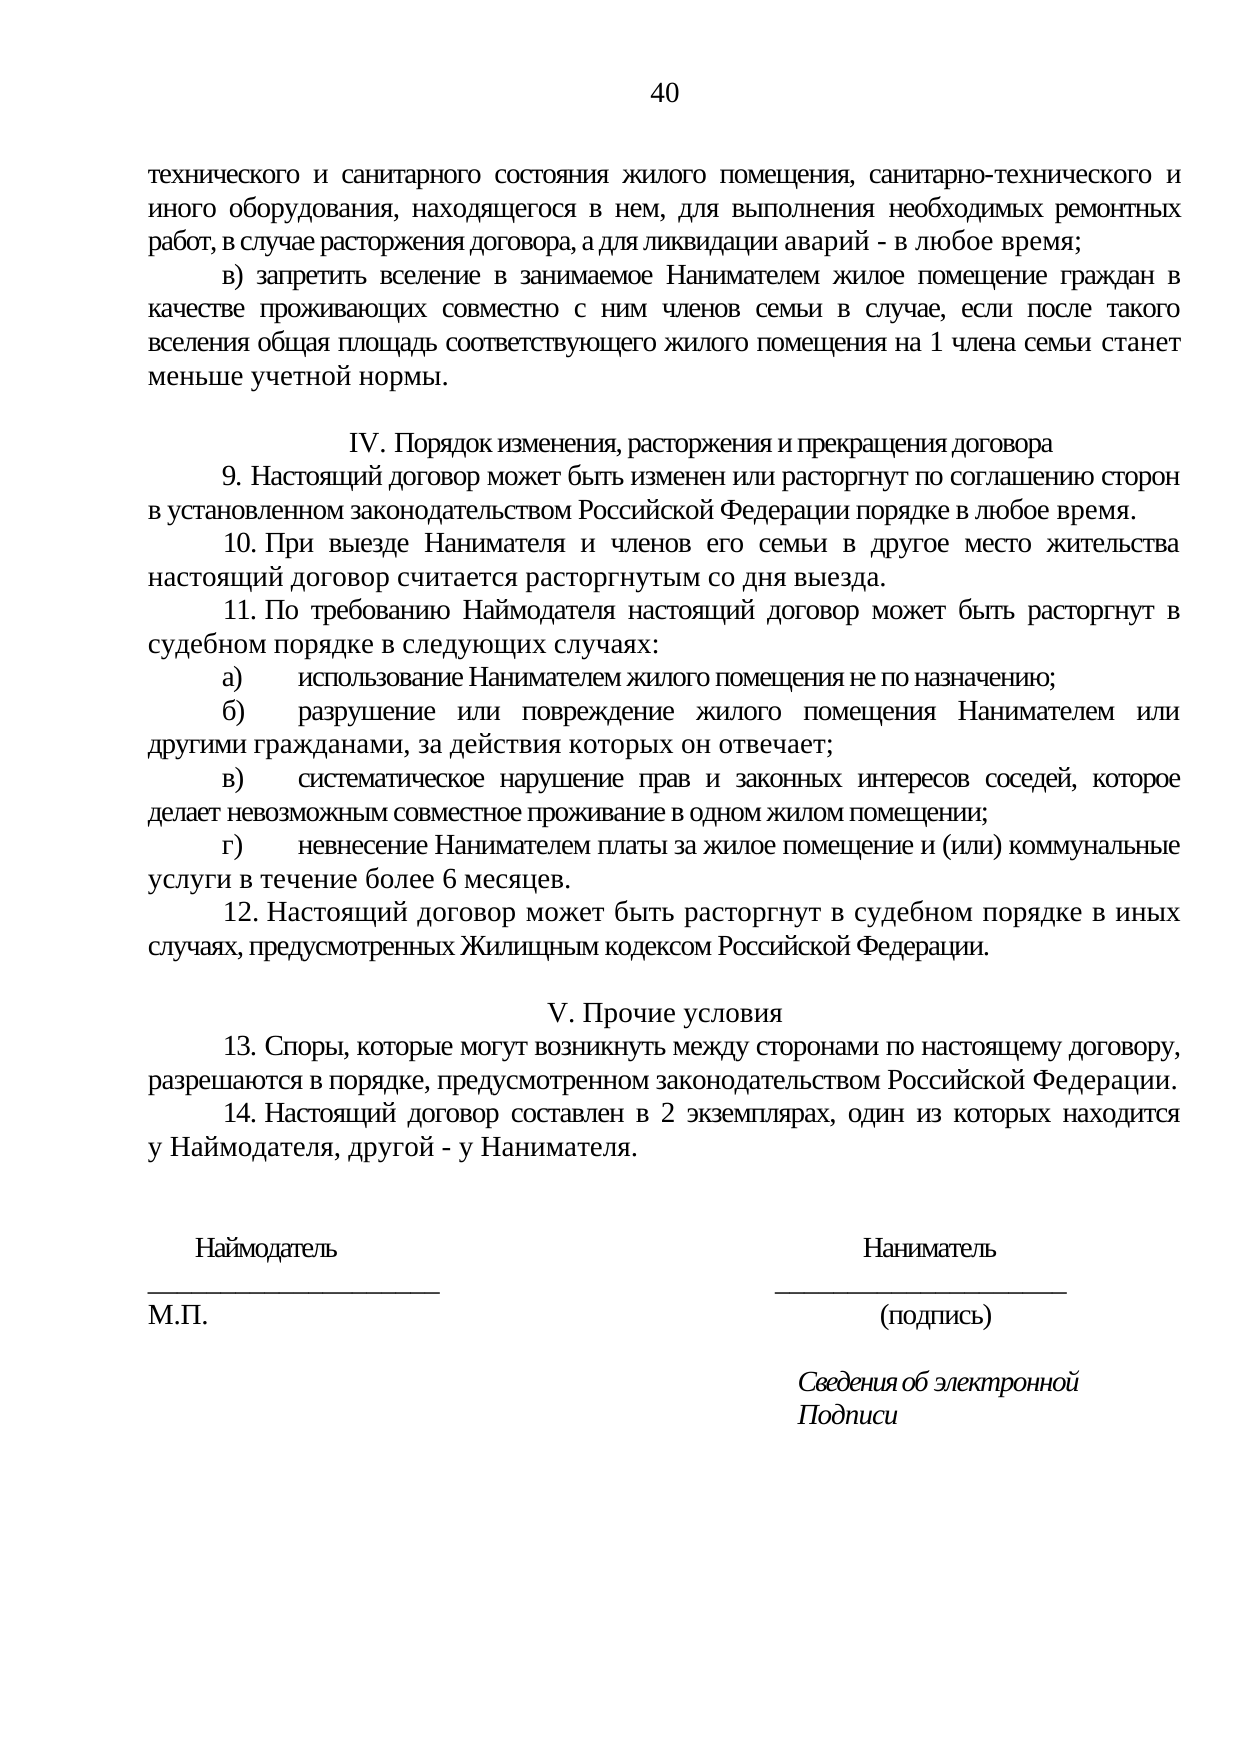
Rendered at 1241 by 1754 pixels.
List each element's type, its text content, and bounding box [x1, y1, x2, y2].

text б) разрушение или повреждение жилого помещения Нанимателем или другими гражданами, за действия которых он отвечает; [148, 693, 1181, 760]
text Подписи [797, 1397, 1182, 1431]
text 11. По требованию Наймодателя настоящий договор может быть расторгнут в судебном порядке в следующих случаях: [148, 592, 1181, 659]
text технического и санитарного состояния жилого помещения, санитарно-технического и иного оборудования, находящегося в нем, для выполнения необходимых ремонтных работ, в случае расторжения договора, а для ликвидации аварий - в любое время; [148, 156, 1182, 257]
text 13. Споры, которые могут возникнуть между сторонами по настоящему договору, разрешаются в порядке, предусмотренном законодательством Российской Федерации. [148, 1028, 1182, 1096]
text М.П. (подпись) [148, 1297, 1182, 1330]
text ____________________ ____________________ [148, 1263, 1182, 1297]
text Наймодатель Наниматель [148, 1230, 1182, 1263]
text 12. Настоящий договор может быть расторгнут в судебном порядке в иных случаях, предусмотренных Жилищным кодексом Российской Федерации. [148, 894, 1182, 961]
text 10. При выезде Нанимателя и членов его семьи в другое место жительства настоящий договор считается расторгнутым со дня выезда. [148, 525, 1181, 592]
text Сведения об электронной [797, 1364, 1182, 1397]
text 14. Настоящий договор составлен в 2 экземплярах, один из которых находится у Наймодателя, другой - у Нанимателя. [148, 1096, 1182, 1163]
text V. Прочие условия [148, 995, 1182, 1028]
text IV. Порядок изменения, расторжения и прекращения договора [148, 425, 1182, 458]
text 9. Настоящий договор может быть изменен или расторгнут по соглашению сторон в установленном законодательством Российской Федерации порядке в любое время. [148, 458, 1180, 525]
text а) использование Нанимателем жилого помещения не по назначению; [148, 659, 1182, 693]
text г) невнесение Нанимателем платы за жилое помещение и (или) коммунальные услуги в течение более 6 месяцев. [148, 827, 1181, 894]
text в) запретить вселение в занимаемое Нанимателем жилое помещение граждан в качестве проживающих совместно с ним членов семьи в случае, если после такого вселения общая площадь соответствующего жилого помещения на 1 члена семьи станет меньше учетной нормы. [148, 257, 1181, 391]
text в) систематическое нарушение прав и законных интересов соседей, которое делает невозможным совместное проживание в одном жилом помещении; [148, 760, 1181, 827]
